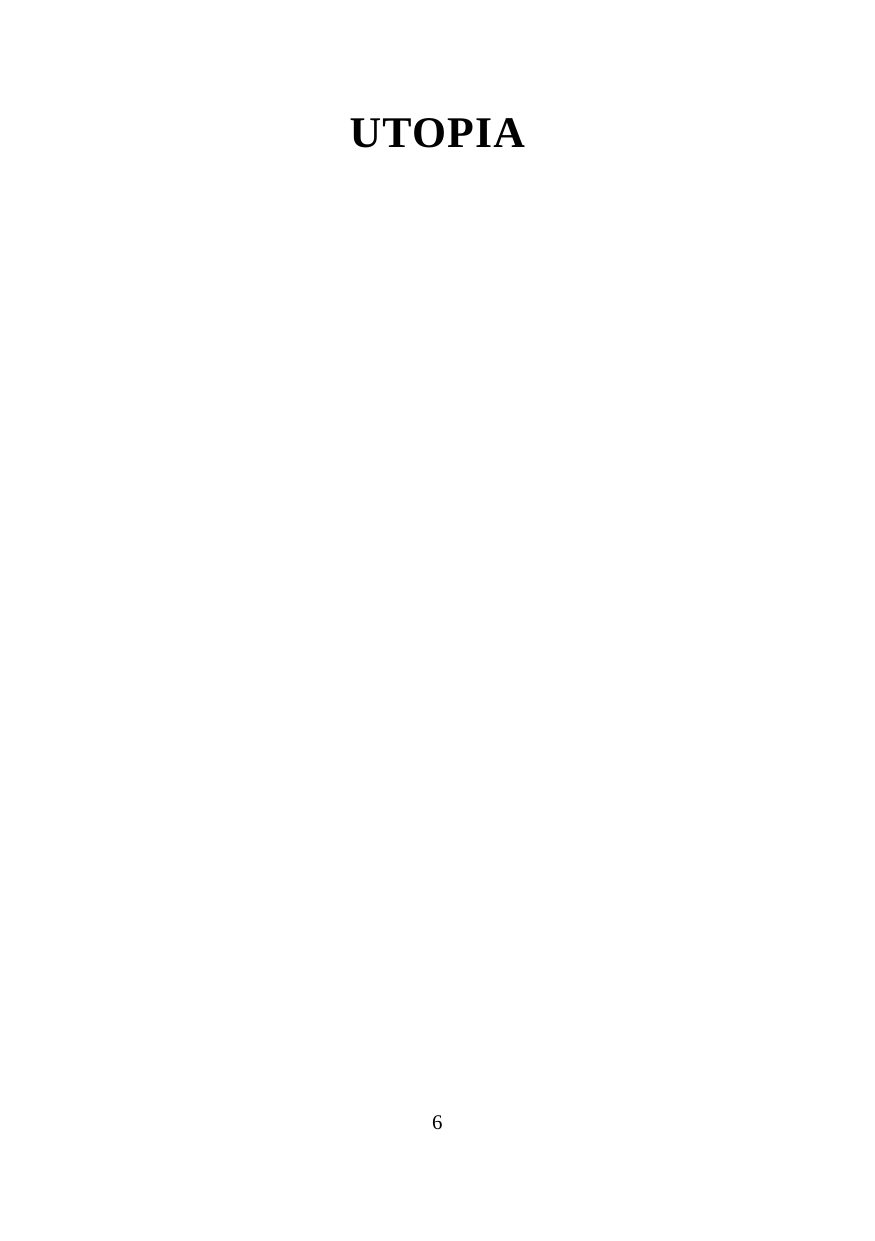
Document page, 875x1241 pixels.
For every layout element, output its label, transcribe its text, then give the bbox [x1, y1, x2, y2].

subtitle UTOPIA [106, 106, 768, 157]
